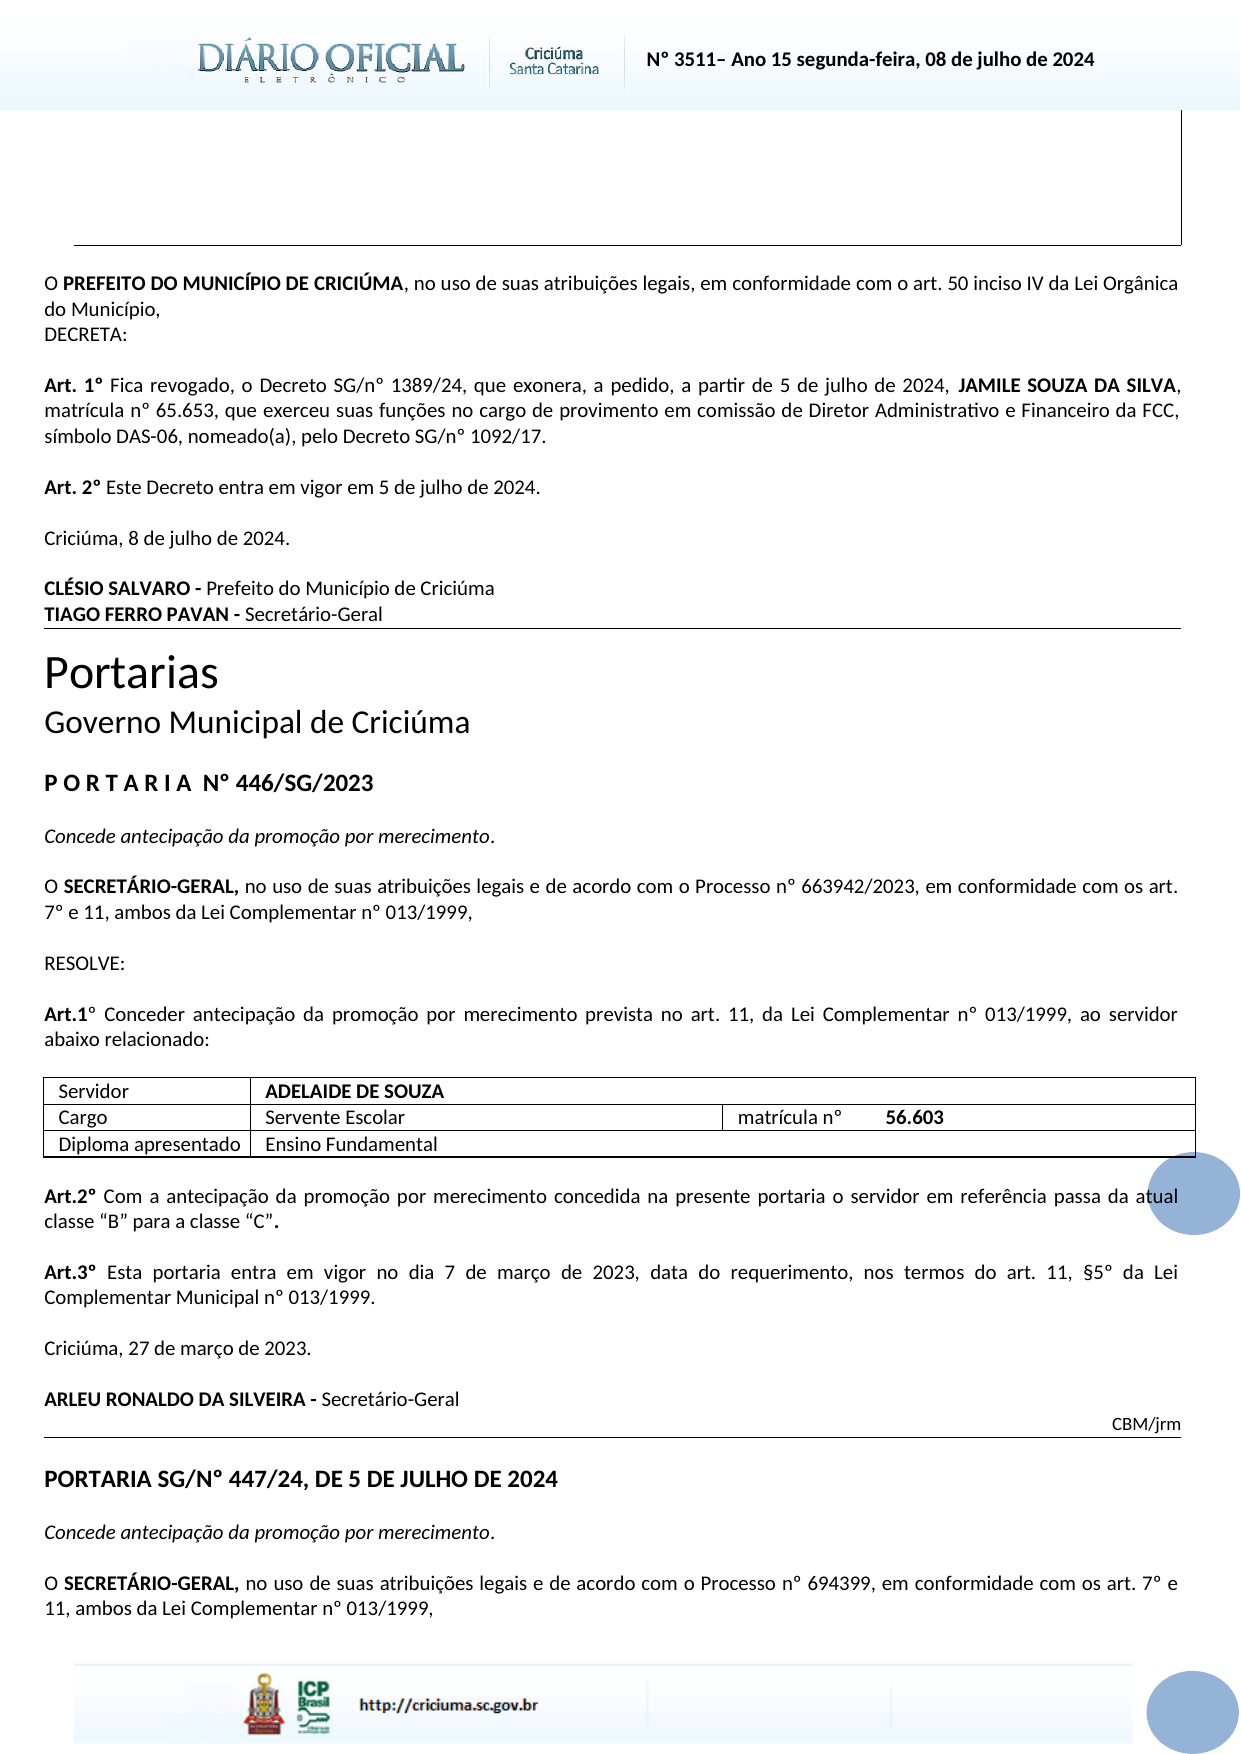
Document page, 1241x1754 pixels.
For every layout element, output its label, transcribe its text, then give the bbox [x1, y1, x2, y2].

text Art. 2º Este Decreto entra em vigor em 5 de julho de 2024. [44, 474, 1181, 499]
text Governo Municipal de Criciúma [44, 701, 1181, 742]
text O SECRETÁRIO-GERAL, no uso de suas atribuições legais e de acordo com o Processo nº 663942/2023, em conformidade com os art. 7º e 11, ambos da Lei Complementar nº 013/1999, [44, 874, 1181, 924]
text Criciúma, 8 de julho de 2024. [44, 525, 1181, 550]
table_cell Cargo [44, 1105, 250, 1130]
text RESOLVE: [44, 950, 1181, 975]
text CLÉSIO SALVARO - Prefeito do Município de Criciúma [44, 576, 1181, 601]
text Art.1º Conceder antecipação da promoção por merecimento prevista no art. 11, da Lei Complementar nº 013/1999, ao servidor abaixo relacionado: [44, 1001, 1181, 1052]
table_cell Diploma apresentado [44, 1131, 250, 1156]
table_cell 56.603 [871, 1105, 1195, 1130]
text DECRETA: [44, 321, 1181, 347]
text O PREFEITO DO MUNICÍPIO DE CRICIÚMA, no uso de suas atribuições legais, em conformidade com o art. 50 inciso IV da Lei Orgânica do Município, [44, 271, 1181, 321]
table_header Servidor [44, 1078, 250, 1103]
text O SECRETÁRIO-GERAL, no uso de suas atribuições legais e de acordo com o Processo nº 694399, em conformidade com os art. 7º e 11, ambos da Lei Complementar nº 013/1999, [44, 1570, 1181, 1621]
text Art. 1º Fica revogado, o Decreto SG/nº 1389/24, que exonera, a pedido, a partir de 5 de julho de 2024, JAMILE SOUZA DA SILVA, matrícula nº 65.653, que exerceu suas funções no cargo de provimento em comissão de Diretor Administrativo e Financeiro da FCC, símbolo DAS-06, nomeado(a), pelo Decreto SG/nº 1092/17. [44, 372, 1181, 448]
text ARLEU RONALDO DA SILVEIRA - Secretário-Geral [44, 1386, 1181, 1412]
text Portarias [44, 642, 1181, 701]
table_cell Ensino Fundamental [251, 1131, 1195, 1156]
table_header ADELAIDE DE SOUZA [251, 1078, 1195, 1103]
text Criciúma, 27 de março de 2023. [44, 1335, 1181, 1361]
text TIAGO FERRO PAVAN - Secretário-Geral [44, 601, 1181, 628]
text P O R T A R I A Nº 446/SG/2023 [44, 767, 1181, 797]
text CBM/jrm [44, 1412, 1181, 1437]
text Concede antecipação da promoção por merecimento. [44, 1519, 1181, 1544]
table_cell matrícula nº [723, 1105, 871, 1130]
table_cell Servente Escolar [251, 1105, 722, 1130]
text Art.2º Com a antecipação da promoção por merecimento concedida na presente portaria o servidor em referência passa da atual classe “B” para a classe “C”. [44, 1183, 1179, 1234]
text PORTARIA SG/Nº 447/24, DE 5 DE JULHO DE 2024 [44, 1463, 1181, 1494]
text Concede antecipação da promoção por merecimento. [44, 823, 1181, 848]
text Art.3º Esta portaria entra em vigor no dia 7 de março de 2023, data do requerimento, nos termos do art. 11, §5º da Lei Complementar Municipal nº 013/1999. [44, 1259, 1181, 1310]
